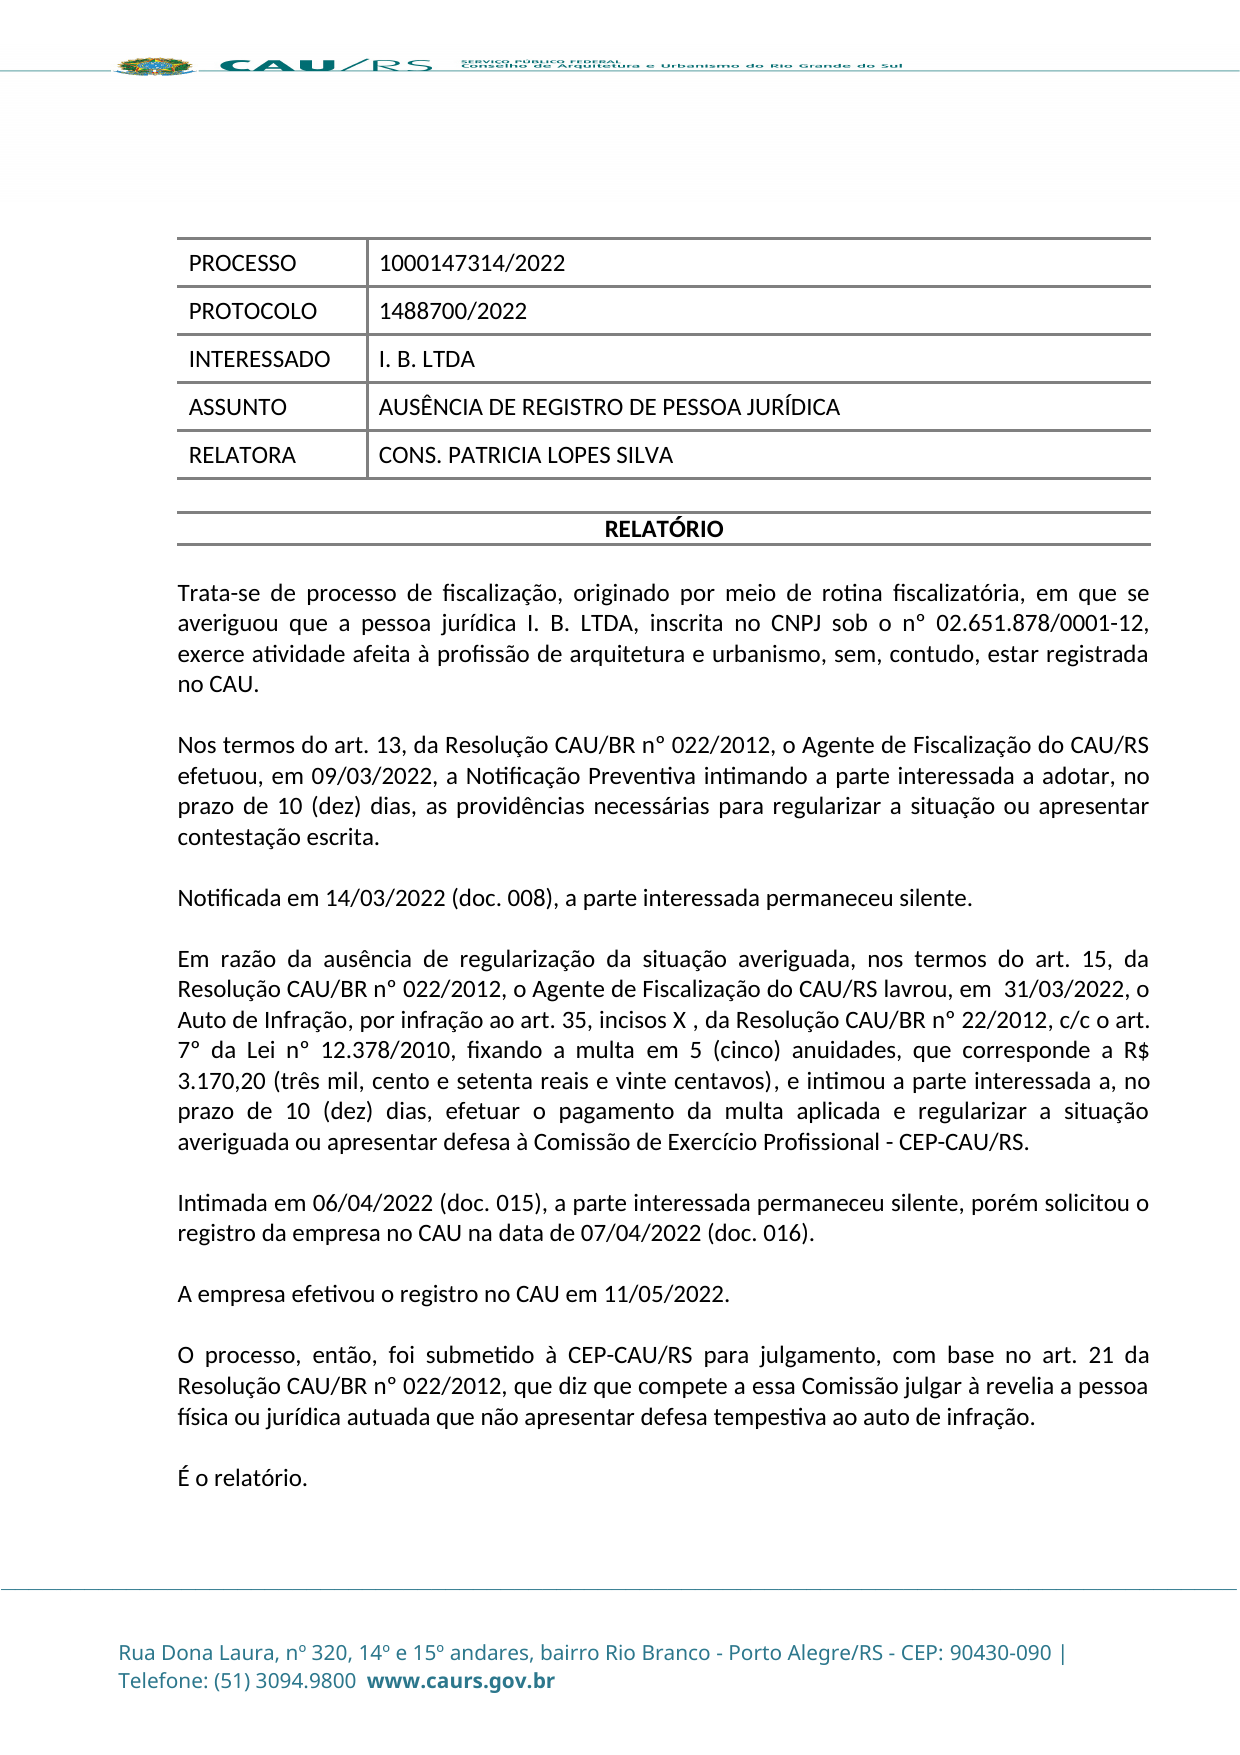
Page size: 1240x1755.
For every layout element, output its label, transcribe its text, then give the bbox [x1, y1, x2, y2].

text O processo, então, foi submetido à CEP-CAU/RS para julgamento, com base no art. 21 da Resolução CAU/BR nº 022/2012, que diz que compete a essa Comissão julgar à revelia a pessoa física ou jurídica autuada que não apresentar defesa tempestiva ao auto de infração. [177, 1340, 1151, 1431]
table_cell CONS. PATRICIA LOPES SILVA [369, 432, 1151, 477]
table_header PROCESSO [177, 240, 366, 285]
table_cell AUSÊNCIA DE REGISTRO DE PESSOA JURÍDICA [369, 384, 1151, 429]
text Intimada em 06/04/2022 (doc. 015), a parte interessada permaneceu silente, porém solicitou o registro da empresa no CAU na data de 07/04/2022 (doc. 016). [177, 1187, 1151, 1248]
table_header RELATÓRIO [177, 514, 1151, 543]
table_cell PROTOCOLO [177, 288, 366, 333]
table_cell I. B. LTDA [369, 336, 1151, 381]
table_cell ASSUNTO [177, 384, 366, 429]
text Em razão da ausência de regularização da situação averiguada, nos termos do art. 15, da Resolução CAU/BR nº 022/2012, o Agente de Fiscalização do CAU/RS lavrou, em 31/03/2022, o Auto de Infração, por infração ao art. 35, incisos X , da Resolução CAU/BR nº 22/2012, c/c o art. 7º da Lei nº 12.378/2010, fixando a multa em 5 (cinco) anuidades, que corresponde a R$ 3.170,20 (três mil, cento e setenta reais e vinte centavos), e intimou a parte interessada a, no prazo de 10 (dez) dias, efetuar o pagamento da multa aplicada e regularizar a situação averiguada ou apresentar defesa à Comissão de Exercício Profissional - CEP-CAU/RS. [177, 943, 1151, 1157]
text Trata-se de processo de fiscalização, originado por meio de rotina fiscalizatória, em que se averiguou que a pessoa jurídica I. B. LTDA, inscrita no CNPJ sob o nº 02.651.878/0001-12, exerce atividade afeita à profissão de arquitetura e urbanismo, sem, contudo, estar registrada no CAU. [177, 577, 1151, 699]
text É o relatório. [177, 1462, 1151, 1492]
table_cell RELATORA [177, 432, 366, 477]
text A empresa efetivou o registro no CAU em 11/05/2022. [177, 1279, 1151, 1309]
table_cell 1488700/2022 [369, 288, 1151, 333]
text Notificada em 14/03/2022 (doc. 008), a parte interessada permaneceu silente. [177, 882, 1151, 912]
table_cell INTERESSADO [177, 336, 366, 381]
table_header 1000147314/2022 [369, 240, 1151, 285]
text Nos termos do art. 13, da Resolução CAU/BR nº 022/2012, o Agente de Fiscalização do CAU/RS efetuou, em 09/03/2022, a Notificação Preventiva intimando a parte interessada a adotar, no prazo de 10 (dez) dias, as providências necessárias para regularizar a situação ou apresentar contestação escrita. [177, 729, 1151, 851]
